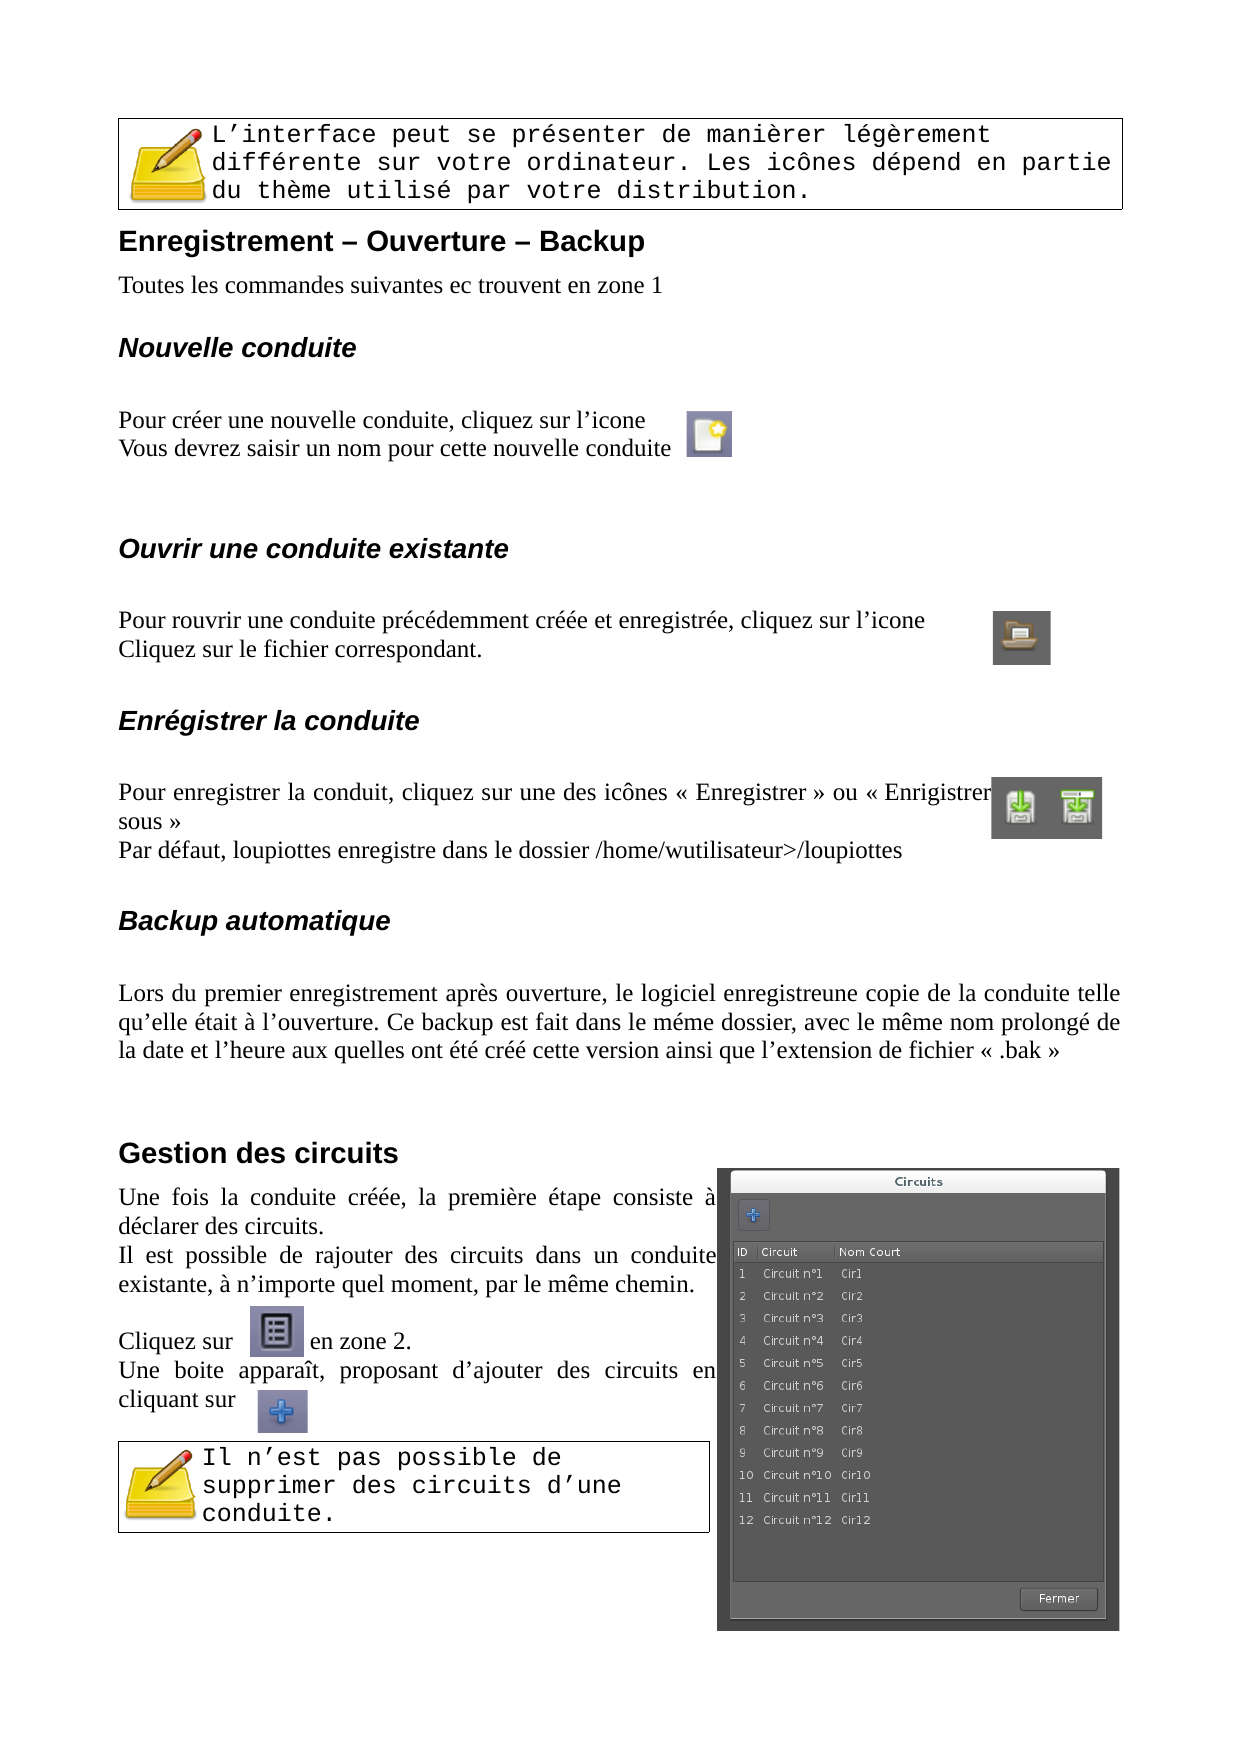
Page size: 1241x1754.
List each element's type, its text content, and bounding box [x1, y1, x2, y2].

picture [250, 1306, 304, 1357]
subtitle Ouvrir une conduite existante [118, 532, 1122, 564]
text en zone 2. [304, 1326, 717, 1355]
text Il est possible de rajouter des circuits dans un conduite existante, à n’importe quel moment, par le même chemin. [118, 1240, 717, 1297]
text L’interface peut se présenter de manièrer légèrement différente sur votre ordinateur. Les icônes dépend en partie du thème utilisé par votre distribution. [119, 119, 1122, 209]
picture [124, 122, 209, 207]
text Une fois la conduite créée, la première étape consiste à déclarer des circuits. [118, 1182, 717, 1240]
picture [119, 1444, 199, 1524]
text [1051, 634, 1122, 663]
text Cliquez sur le fichier correspondant. [118, 634, 992, 663]
text Il n’est pas possible de supprimer des circuits d’une conduite. [119, 1442, 709, 1532]
text Par défaut, loupiottes enregistre dans le dossier /home/wutilisateur>/loupiottes [118, 835, 1122, 863]
subtitle Backup automatique [118, 905, 1122, 937]
subtitle Enregistrement – Ouverture – Backup [118, 224, 1122, 257]
subtitle Nouvelle conduite [118, 332, 1122, 363]
text Pour rouvrir une conduite précédemment créée et enregistrée, cliquez sur l’icone [118, 605, 1122, 634]
subtitle Enrégistrer la conduite [118, 704, 1122, 736]
subtitle Gestion des circuits [118, 1136, 1122, 1170]
picture [717, 1168, 1120, 1631]
text Toutes les commandes suivantes ec trouvent en zone 1 [118, 270, 1122, 299]
text Pour enregistrer la conduit, cliquez sur une des icônes « Enregistrer » ou « Enrigistrer sous » [118, 777, 991, 835]
picture [992, 611, 1051, 665]
picture [991, 777, 1103, 839]
text Cliquez sur [118, 1326, 250, 1355]
picture [686, 411, 732, 457]
text Pour créer une nouvelle conduite, cliquez sur l’icone [118, 405, 1122, 433]
text Lors du premier enregistrement après ouverture, le logiciel enregistreune copie de la conduite telle qu’elle était à l’ouverture. Ce backup est fait dans le méme dossier, avec le même nom prolongé de la date et l’heure aux quelles ont été créé cette version ainsi que l’extension de fichier « .bak » [118, 978, 1122, 1064]
text Vous devrez saisir un nom pour cette nouvelle conduite [118, 433, 1122, 462]
picture [257, 1390, 308, 1433]
text Une boite apparaît, proposant d’ajouter des circuits en cliquant sur [118, 1355, 717, 1412]
